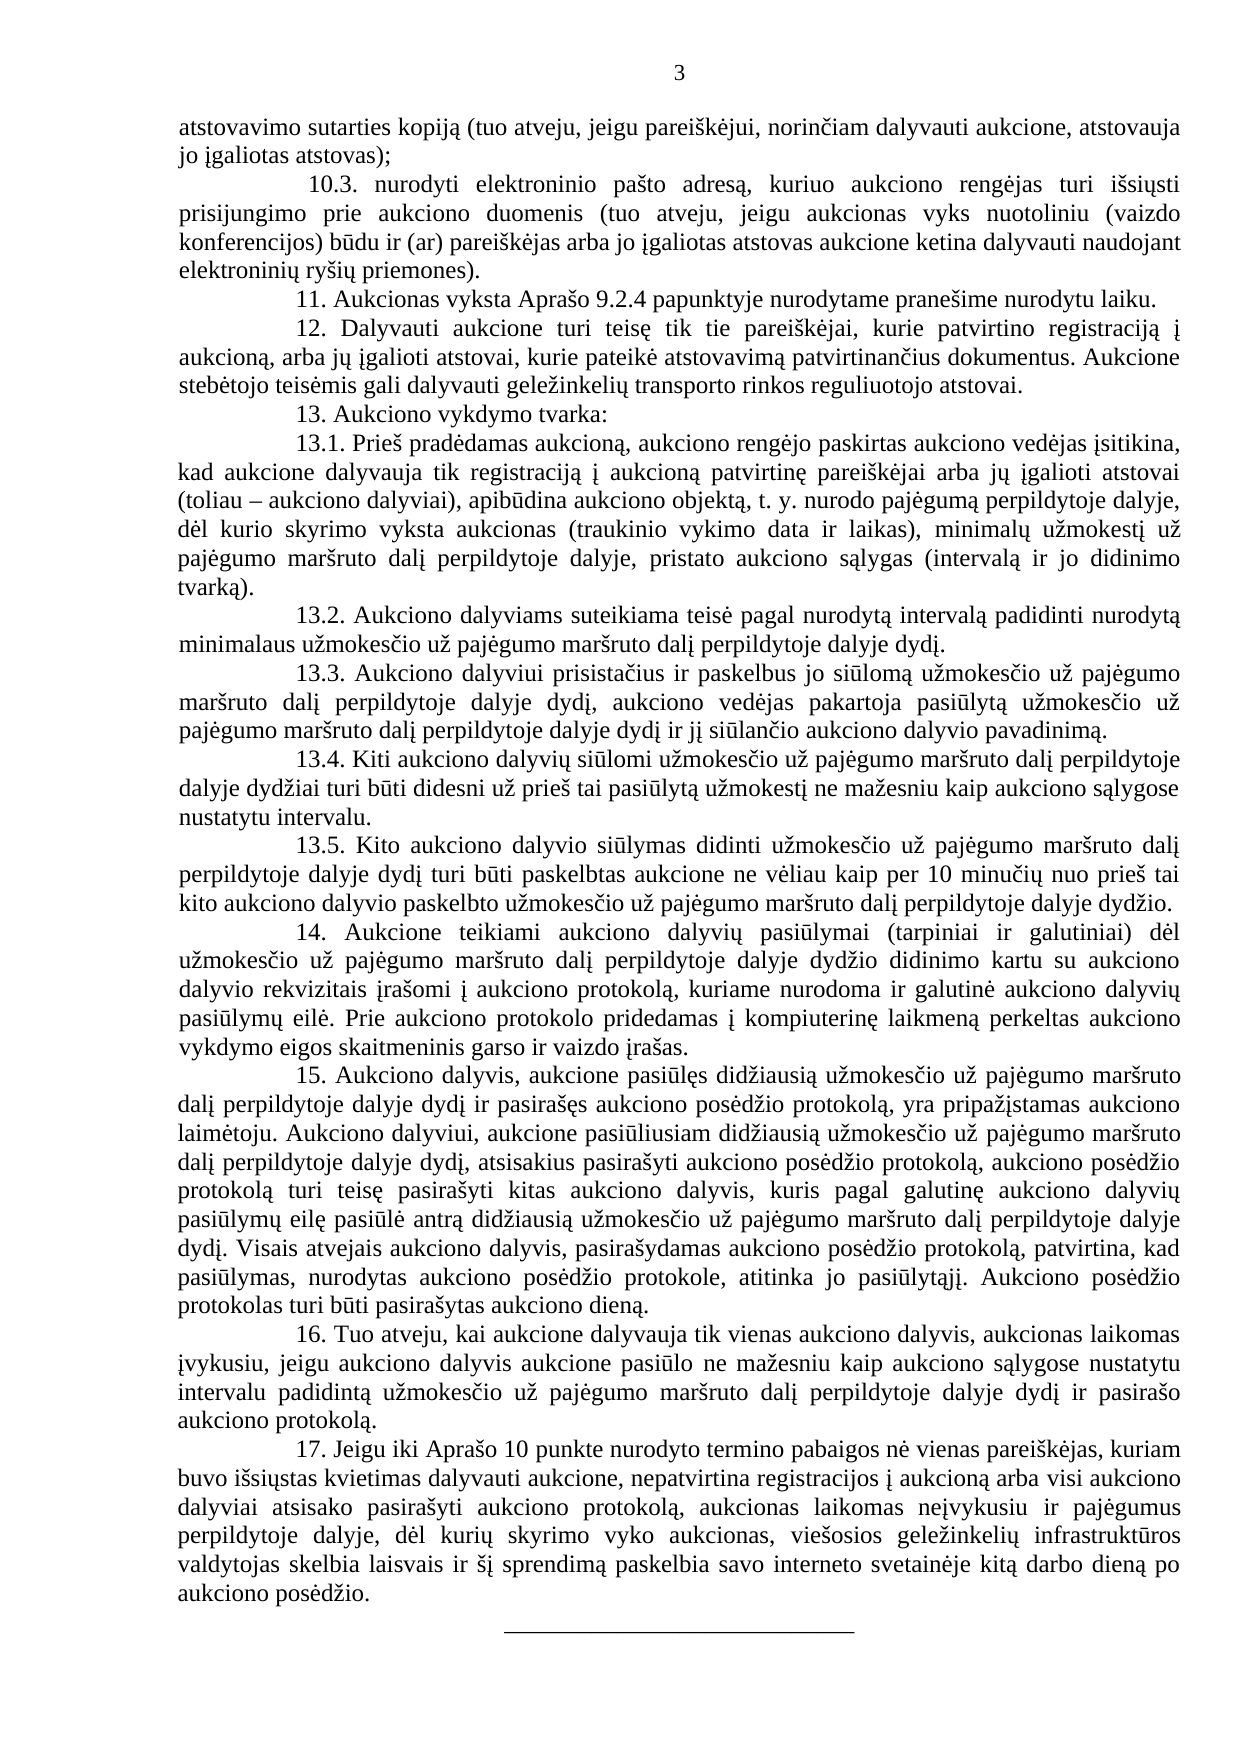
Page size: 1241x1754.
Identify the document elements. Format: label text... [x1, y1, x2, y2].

text 13.3. Aukciono dalyviui prisistačius ir paskelbus jo siūlomą užmokesčio už pajėgumo maršruto dalį perpildytoje dalyje dydį, aukciono vedėjas pakartoja pasiūlytą užmokesčio už pajėgumo maršruto dalį perpildytoje dalyje dydį ir jį siūlančio aukciono dalyvio pavadinimą. [179, 658, 1181, 744]
text 12. Dalyvauti aukcione turi teisę tik tie pareiškėjai, kurie patvirtino registraciją į aukcioną, arba jų įgalioti atstovai, kurie pateikė atstovavimą patvirtinančius dokumentus. Aukcione stebėtojo teisėmis gali dalyvauti geležinkelių transporto rinkos reguliuotojo atstovai. [179, 313, 1181, 399]
text ____________________________ [177, 1607, 1181, 1636]
text 15. Aukciono dalyvis, aukcione pasiūlęs didžiausią užmokesčio už pajėgumo maršruto dalį perpildytoje dalyje dydį ir pasirašęs aukciono posėdžio protokolą, yra pripažįstamas aukciono laimėtoju. Aukciono dalyviui, aukcione pasiūliusiam didžiausią užmokesčio už pajėgumo maršruto dalį perpildytoje dalyje dydį, atsisakius pasirašyti aukciono posėdžio protokolą, aukciono posėdžio protokolą turi teisę pasirašyti kitas aukciono dalyvis, kuris pagal galutinę aukciono dalyvių pasiūlymų eilę pasiūlė antrą didžiausią užmokesčio už pajėgumo maršruto dalį perpildytoje dalyje dydį. Visais atvejais aukciono dalyvis, pasirašydamas aukciono posėdžio protokolą, patvirtina, kad pasiūlymas, nurodytas aukciono posėdžio protokole, atitinka jo pasiūlytąjį. Aukciono posėdžio protokolas turi būti pasirašytas aukciono dieną. [177, 1061, 1181, 1319]
text 13.2. Aukciono dalyviams suteikiama teisė pagal nurodytą intervalą padidinti nurodytą minimalaus užmokesčio už pajėgumo maršruto dalį perpildytoje dalyje dydį. [179, 601, 1181, 658]
text 13.1. Prieš pradėdamas aukcioną, aukciono rengėjo paskirtas aukciono vedėjas įsitikina, kad aukcione dalyvauja tik registraciją į aukcioną patvirtinę pareiškėjai arba jų įgalioti atstovai (toliau – aukciono dalyviai), apibūdina aukciono objektą, t. y. nurodo pajėgumą perpildytoje dalyje, dėl kurio skyrimo vyksta aukcionas (traukinio vykimo data ir laikas), minimalų užmokestį už pajėgumo maršruto dalį perpildytoje dalyje, pristato aukciono sąlygas (intervalą ir jo didinimo tvarką). [177, 428, 1181, 601]
text 10.3. nurodyti elektroninio pašto adresą, kuriuo aukciono rengėjas turi išsiųsti prisijungimo prie aukciono duomenis (tuo atveju, jeigu aukcionas vyks nuotoliniu (vaizdo konferencijos) būdu ir (ar) pareiškėjas arba jo įgaliotas atstovas aukcione ketina dalyvauti naudojant elektroninių ryšių priemones). [179, 169, 1181, 284]
text atstovavimo sutarties kopiją (tuo atveju, jeigu pareiškėjui, norinčiam dalyvauti aukcione, atstovauja jo įgaliotas atstovas); [179, 112, 1181, 169]
text 11. Aukcionas vyksta Aprašo 9.2.4 papunktyje nurodytame pranešime nurodytu laiku. [179, 284, 1181, 313]
text 16. Tuo atveju, kai aukcione dalyvauja tik vienas aukciono dalyvis, aukcionas laikomas įvykusiu, jeigu aukciono dalyvis aukcione pasiūlo ne mažesniu kaip aukciono sąlygose nustatytu intervalu padidintą užmokesčio už pajėgumo maršruto dalį perpildytoje dalyje dydį ir pasirašo aukciono protokolą. [177, 1319, 1181, 1434]
text 13.4. Kiti aukciono dalyvių siūlomi užmokesčio už pajėgumo maršruto dalį perpildytoje dalyje dydžiai turi būti didesni už prieš tai pasiūlytą užmokestį ne mažesniu kaip aukciono sąlygose nustatytu intervalu. [179, 744, 1181, 831]
text 13.5. Kito aukciono dalyvio siūlymas didinti užmokesčio už pajėgumo maršruto dalį perpildytoje dalyje dydį turi būti paskelbtas aukcione ne vėliau kaip per 10 minučių nuo prieš tai kito aukciono dalyvio paskelbto užmokesčio už pajėgumo maršruto dalį perpildytoje dalyje dydžio. [179, 831, 1181, 917]
text 14. Aukcione teikiami aukciono dalyvių pasiūlymai (tarpiniai ir galutiniai) dėl užmokesčio už pajėgumo maršruto dalį perpildytoje dalyje dydžio didinimo kartu su aukciono dalyvio rekvizitais įrašomi į aukciono protokolą, kuriame nurodoma ir galutinė aukciono dalyvių pasiūlymų eilė. Prie aukciono protokolo pridedamas į kompiuterinę laikmeną perkeltas aukciono vykdymo eigos skaitmeninis garso ir vaizdo įrašas. [179, 917, 1181, 1061]
text 17. Jeigu iki Aprašo 10 punkte nurodyto termino pabaigos nė vienas pareiškėjas, kuriam buvo išsiųstas kvietimas dalyvauti aukcione, nepatvirtina registracijos į aukcioną arba visi aukciono dalyviai atsisako pasirašyti aukciono protokolą, aukcionas laikomas neįvykusiu ir pajėgumus perpildytoje dalyje, dėl kurių skyrimo vyko aukcionas, viešosios geležinkelių infrastruktūros valdytojas skelbia laisvais ir šį sprendimą paskelbia savo interneto svetainėje kitą darbo dieną po aukciono posėdžio. [177, 1434, 1181, 1607]
text 13. Aukciono vykdymo tvarka: [177, 399, 1181, 428]
